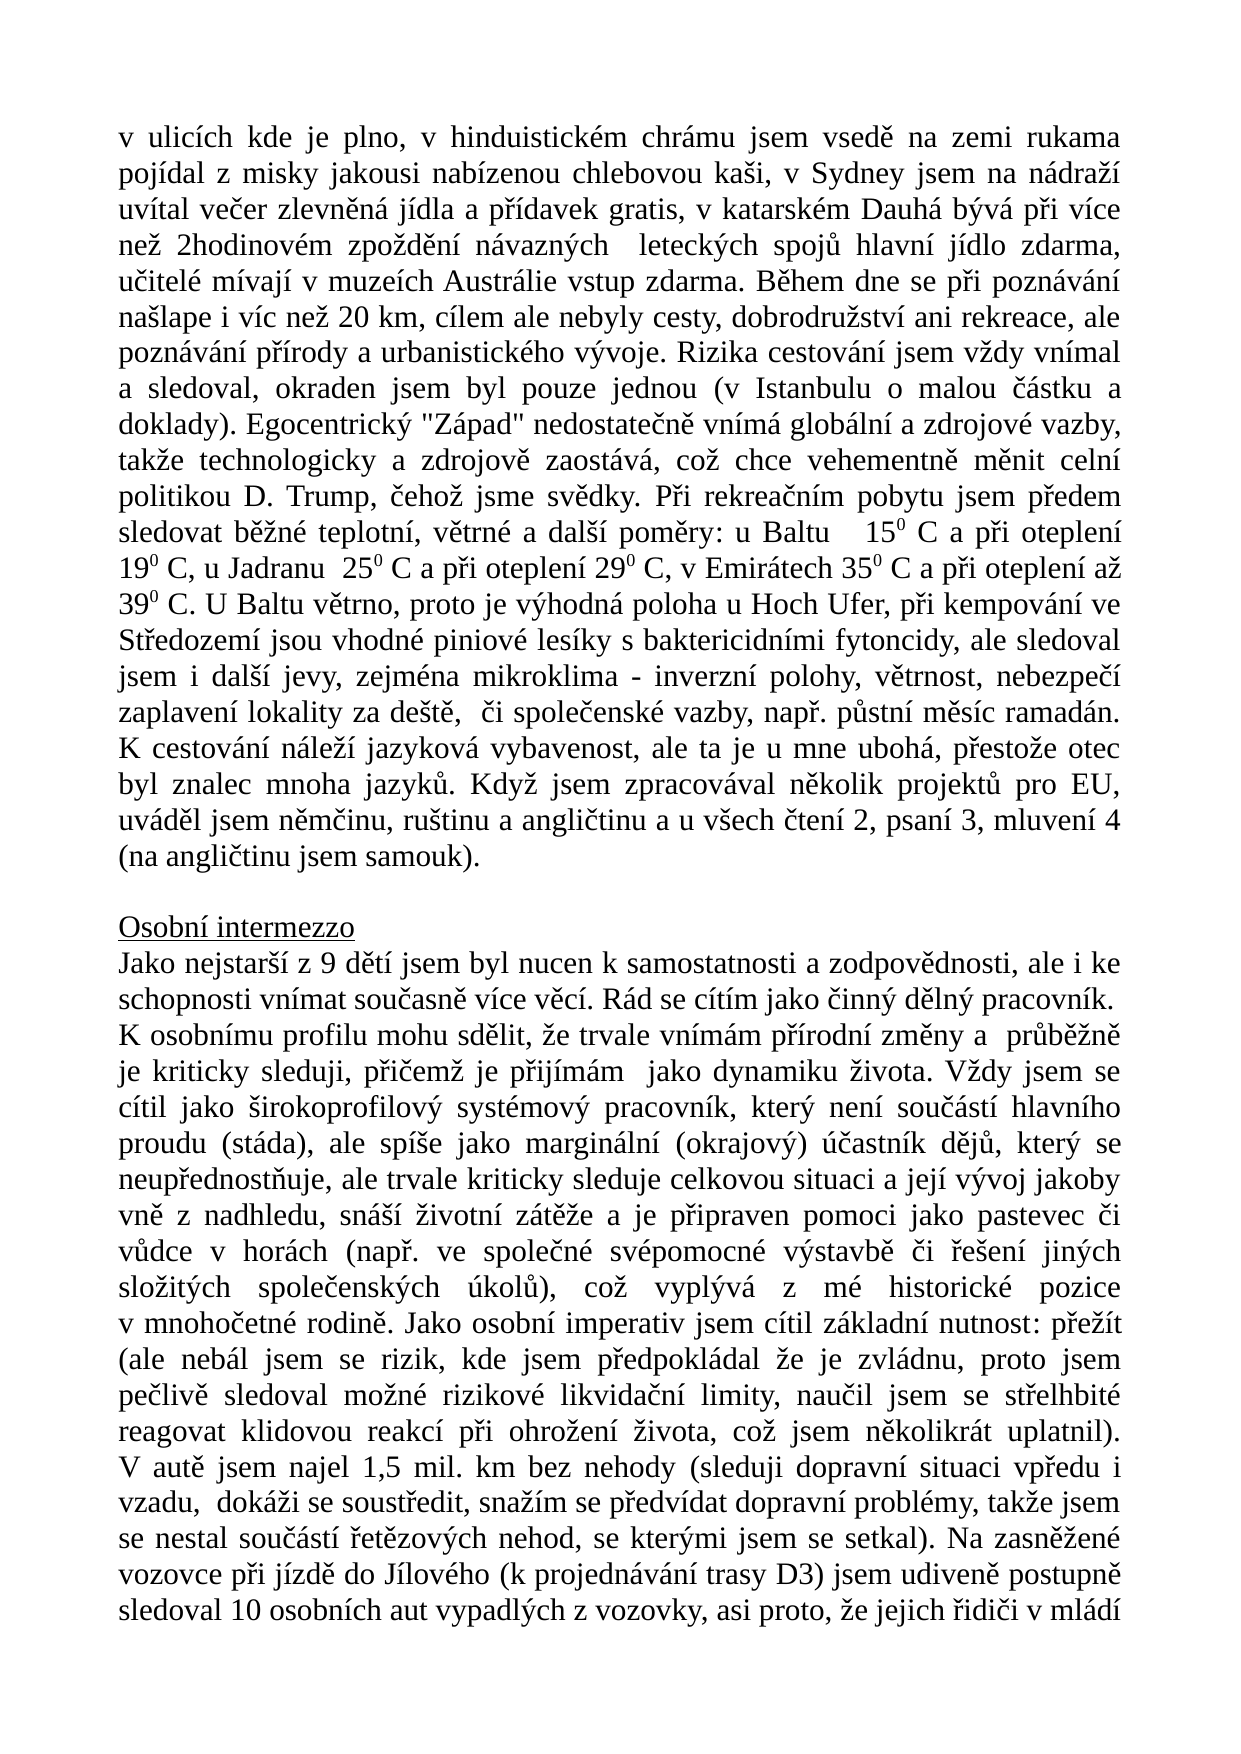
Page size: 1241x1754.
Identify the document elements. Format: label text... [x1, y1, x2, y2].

text Jako nejstarší z 9 dětí jsem byl nucen k samostatnosti a zodpovědnosti, ale i ke schopnosti vnímat současně více věcí. Rád se cítím jako činný dělný pracovník. [118, 945, 1122, 1017]
text K osobnímu profilu mohu sdělit, že trvale vnímám přírodní změny a průběžně je kriticky sleduji, přičemž je přijímám jako dynamiku života. Vždy jsem se cítil jako širokoprofilový systémový pracovník, který není součástí hlavního proudu (stáda), ale spíše jako marginální (okrajový) účastník dějů, který se neupřednostňuje, ale trvale kriticky sleduje celkovou situaci a její vývoj jakoby vně z nadhledu, snáší životní zátěže a je připraven pomoci jako pastevec či vůdce v horách (např. ve společné svépomocné výstavbě či řešení jiných složitých společenských úkolů), což vyplývá z mé historické pozice v mnohočetné rodině. Jako osobní imperativ jsem cítil základní nutnost: přežít (ale nebál jsem se rizik, kde jsem předpokládal že je zvládnu, proto jsem pečlivě sledoval možné rizikové likvidační limity, naučil jsem se střelhbité reagovat klidovou reakcí při ohrožení života, což jsem několikrát uplatnil). V autě jsem najel 1,5 mil. km bez nehody (sleduji dopravní situaci vpředu i vzadu, dokáži se soustředit, snažím se předvídat dopravní problémy, takže jsem se nestal součástí řetězových nehod, se kterými jsem se setkal). Na zasněžené vozovce při jízdě do Jílového (k projednávání trasy D3) jsem udiveně postupně sledoval 10 osobních aut vypadlých z vozovky, asi proto, že jejich řidiči v mládí [118, 1017, 1122, 1627]
text v ulicích kde je plno, v hinduistickém chrámu jsem vsedě na zemi rukama pojídal z misky jakousi nabízenou chlebovou kaši, v Sydney jsem na nádraží uvítal večer zlevněná jídla a přídavek gratis, v katarském Dauhá bývá při více než 2hodinovém zpoždění návazných leteckých spojů hlavní jídlo zdarma, učitelé mívají v muzeích Austrálie vstup zdarma. Během dne se při poznávání našlape i víc než 20 km, cílem ale nebyly cesty, dobrodružství ani rekreace, ale poznávání přírody a urbanistického vývoje. Rizika cestování jsem vždy vnímal a sledoval, okraden jsem byl pouze jednou (v Istanbulu o malou částku a doklady). Egocentrický "Západ" nedostatečně vnímá globální a zdrojové vazby, takže technologicky a zdrojově zaostává, což chce vehementně měnit celní politikou D. Trump, čehož jsme svědky. Při rekreačním pobytu jsem předem sledovat běžné teplotní, větrné a další poměry: u Baltu 150 C a při oteplení 190 C, u Jadranu 250 C a při oteplení 290 C, v Emirátech 350 C a při oteplení až 390 C. U Baltu větrno, proto je výhodná poloha u Hoch Ufer, při kempování ve Středozemí jsou vhodné piniové lesíky s baktericidními fytoncidy, ale sledoval jsem i další jevy, zejména mikroklima - inverzní polohy, větrnost, nebezpečí zaplavení lokality za deště, či společenské vazby, např. půstní měsíc ramadán. K cestování náleží jazyková vybavenost, ale ta je u mne ubohá, přestože otec byl znalec mnoha jazyků. Když jsem zpracovával několik projektů pro EU, uváděl jsem němčinu, ruštinu a angličtinu a u všech čtení 2, psaní 3, mluvení 4 (na angličtinu jsem samouk). [118, 118, 1122, 873]
text Osobní intermezzo [118, 909, 1122, 945]
